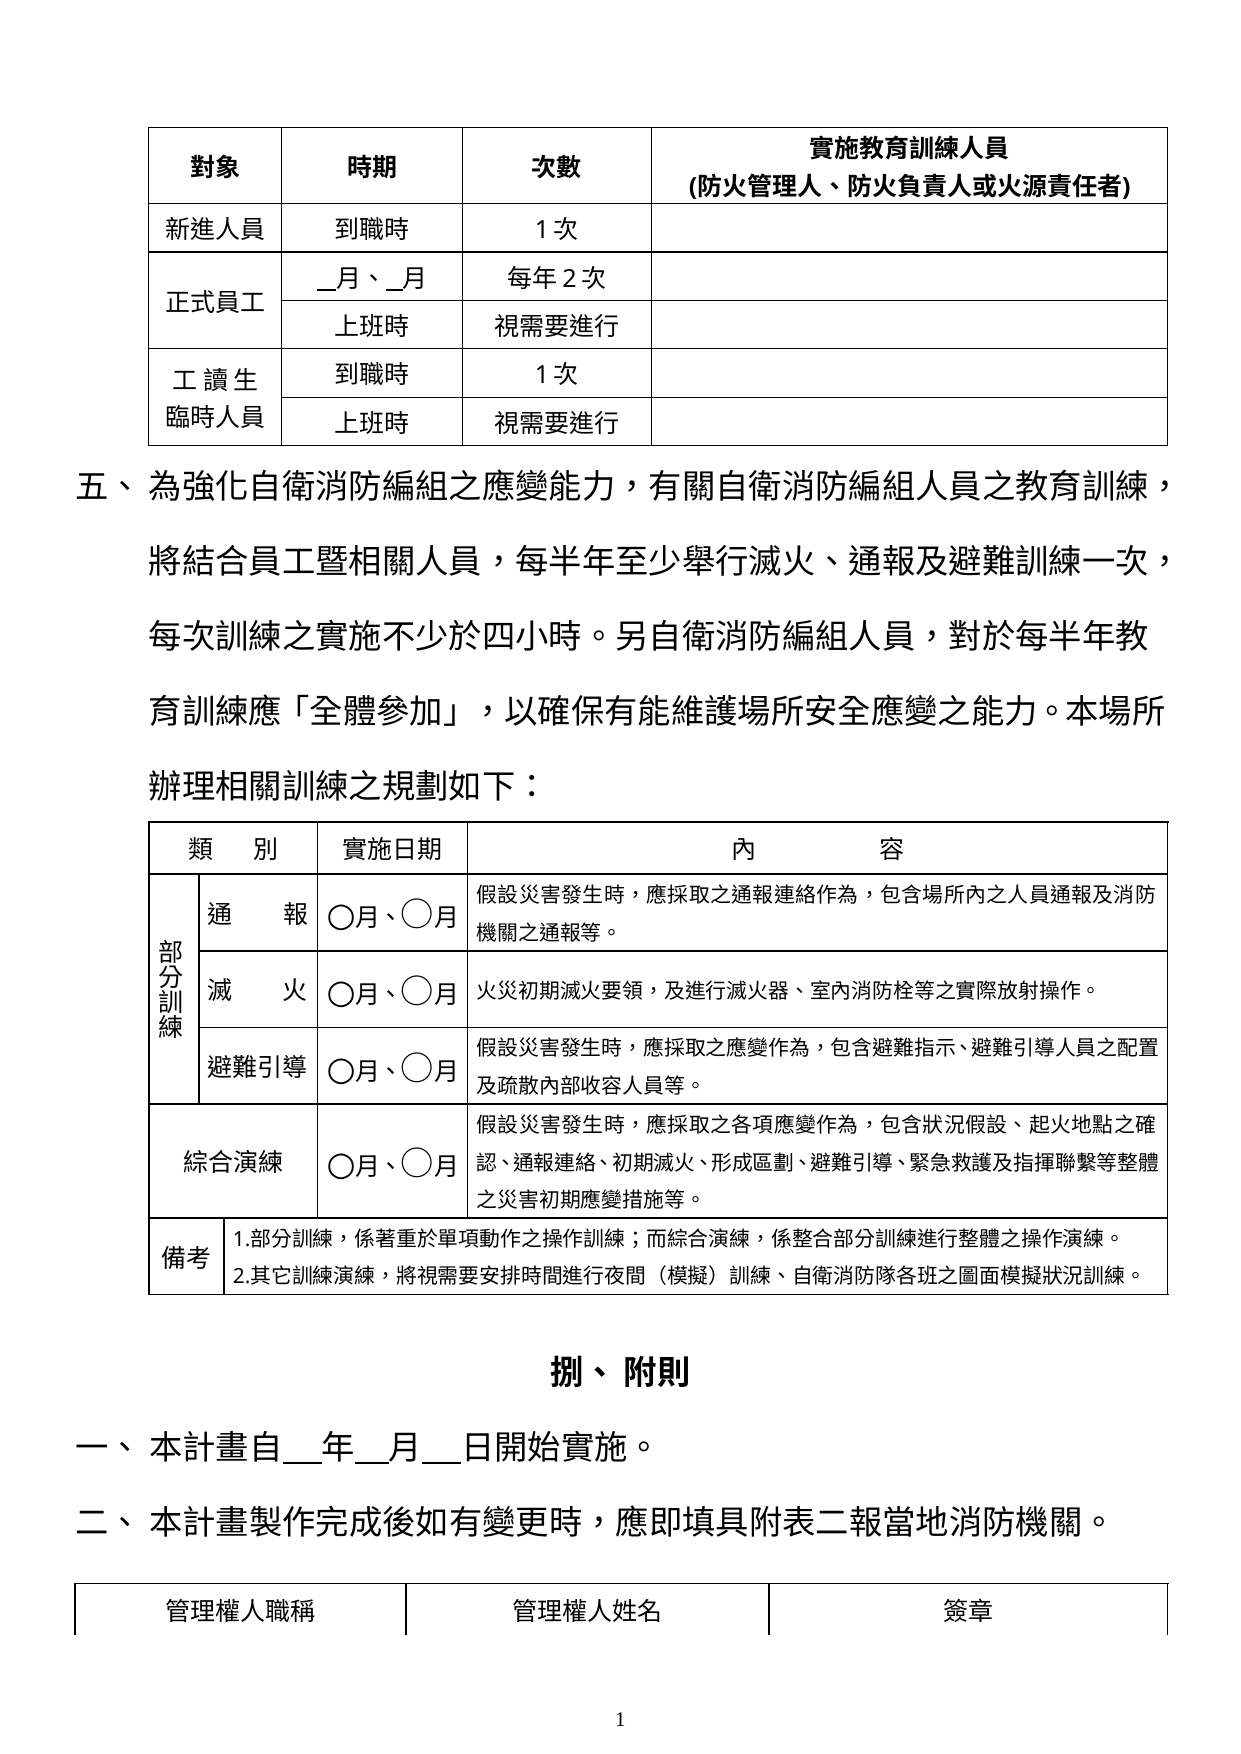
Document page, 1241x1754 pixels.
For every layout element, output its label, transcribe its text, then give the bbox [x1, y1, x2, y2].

list 本計畫自 年 月 日開始實施。 [75, 1408, 1165, 1483]
table_cell 避難引導 [200, 1028, 317, 1103]
table_cell [652, 253, 1167, 300]
list 為強化自衛消防編組之應變能力，有關自衛消防編組人員之教育訓練，將結合員工暨相關人員，每半年至少舉行滅火、通報及避難訓練一次，每次訓練之實施不少於四小時。另自衛消防編組人員，對於每半年教育訓練應「全體參加」，以確保有能維護場所安全應變之能力。本場所辦理相關訓練之規劃如下： [75, 446, 1165, 821]
table_cell ○月、○月 [318, 875, 467, 950]
subtitle 附則 [75, 1333, 1165, 1408]
table_header 時期 [282, 128, 462, 203]
table_cell 1次 [463, 204, 651, 251]
table_header 管理權人職稱 [76, 1584, 405, 1635]
table_header 管理權人姓名 [407, 1584, 768, 1635]
table_cell 綜合演練 [150, 1105, 317, 1217]
table_cell 新進人員 [149, 204, 281, 251]
table_header 簽章 [770, 1584, 1167, 1635]
table_cell 上班時 [282, 398, 462, 445]
table_cell ○月、○月 [318, 952, 467, 1026]
table_cell 1.部分訓練，係著重於單項動作之操作訓練；而綜合演練，係整合部分訓練進行整體之操作演練。 2.其它訓練演練，將視需要安排時間進行夜間（模擬）訓練、自衛消防隊各班之圖面模擬狀況訓練。 [225, 1219, 1167, 1294]
table_cell 到職時 [282, 204, 462, 251]
list 本計畫製作完成後如有變更時，應即填具附表二報當地消防機關。 [75, 1483, 1165, 1558]
table_cell 備考 [150, 1219, 223, 1294]
table_cell [652, 204, 1167, 251]
table_cell [652, 301, 1167, 348]
table_cell 月、 月 [282, 253, 462, 300]
table_cell 視需要進行 [463, 398, 651, 445]
table_cell 假設災害發生時，應採取之通報連絡作為，包含場所內之人員通報及消防機關之通報等。 [468, 875, 1167, 950]
table_cell [652, 398, 1167, 445]
table_cell [652, 349, 1167, 397]
table_cell 假設災害發生時，應採取之應變作為，包含避難指示、避難引導人員之配置及疏散內部收容人員等。 [468, 1028, 1167, 1103]
table_cell ○月、○月 [318, 1028, 467, 1103]
table_cell 視需要進行 [463, 301, 651, 348]
table_cell 滅 火 [200, 952, 317, 1026]
table_header 實施日期 [318, 823, 467, 873]
table_cell 上班時 [282, 301, 462, 348]
table_cell ○月、○月 [318, 1105, 467, 1217]
table_cell 通報 [200, 875, 317, 950]
table_cell 正式員工 [149, 253, 281, 348]
table_cell 每年2次 [463, 253, 651, 300]
table_cell 火災初期滅火要領，及進行滅火器、室內消防栓等之實際放射操作。 [468, 952, 1167, 1026]
table_header 類 別 [150, 823, 317, 873]
table_cell 1次 [463, 349, 651, 397]
table_header 內 容 [468, 823, 1167, 873]
table_header 次數 [463, 128, 651, 203]
table_cell 部分訓練 [150, 875, 198, 1103]
table_cell 到職時 [282, 349, 462, 397]
table_header 實施教育訓練人員 (防火管理人、防火負責人或火源責任者) [652, 128, 1167, 203]
table_cell 假設災害發生時，應採取之各項應變作為，包含狀況假設、起火地點之確認、通報連絡、初期滅火、形成區劃、避難引導、緊急救護及指揮聯繫等整體之災害初期應變措施等。 [468, 1105, 1167, 1217]
table_cell 工 讀 生 臨時人員 [149, 349, 281, 445]
table_header 對象 [149, 128, 281, 203]
